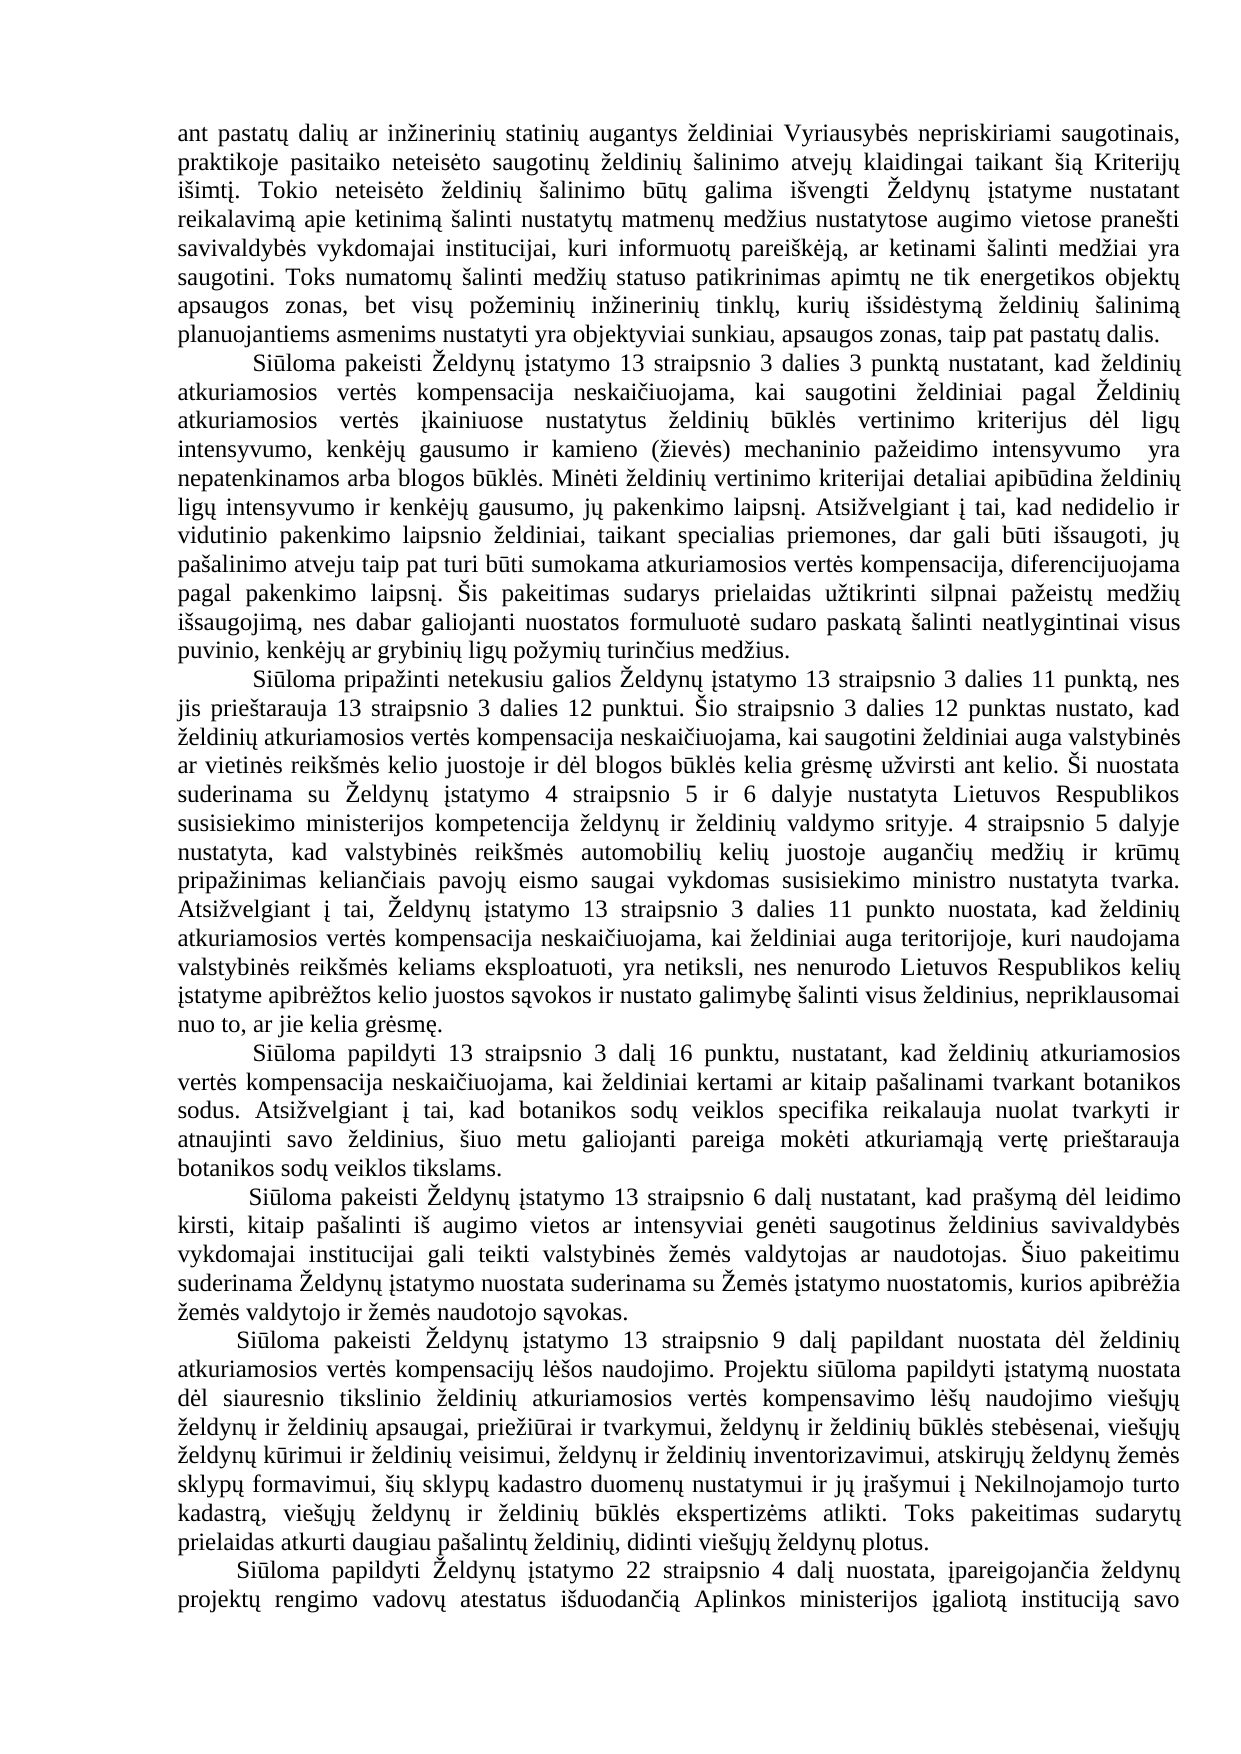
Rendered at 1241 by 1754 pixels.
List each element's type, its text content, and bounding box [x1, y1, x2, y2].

text Siūloma pripažinti netekusiu galios Želdynų įstatymo 13 straipsnio 3 dalies 11 punktą, nes jis prieštarauja 13 straipsnio 3 dalies 12 punktui. Šio straipsnio 3 dalies 12 punktas nustato, kad želdinių atkuriamosios vertės kompensacija neskaičiuojama, kai saugotini želdiniai auga valstybinės ar vietinės reikšmės kelio juostoje ir dėl blogos būklės kelia grėsmę užvirsti ant kelio. Ši nuostata suderinama su Želdynų įstatymo 4 straipsnio 5 ir 6 dalyje nustatyta Lietuvos Respublikos susisiekimo ministerijos kompetencija želdynų ir želdinių valdymo srityje. 4 straipsnio 5 dalyje nustatyta, kad valstybinės reikšmės automobilių kelių juostoje augančių medžių ir krūmų pripažinimas keliančiais pavojų eismo saugai vykdomas susisiekimo ministro nustatyta tvarka. Atsižvelgiant į tai, Želdynų įstatymo 13 straipsnio 3 dalies 11 punkto nuostata, kad želdinių atkuriamosios vertės kompensacija neskaičiuojama, kai želdiniai auga teritorijoje, kuri naudojama valstybinės reikšmės keliams eksploatuoti, yra netiksli, nes nenurodo Lietuvos Respublikos kelių įstatyme apibrėžtos kelio juostos sąvokos ir nustato galimybę šalinti visus želdinius, nepriklausomai nuo to, ar jie kelia grėsmę. [177, 664, 1181, 1038]
text Siūloma papildyti 13 straipsnio 3 dalį 16 punktu, nustatant, kad želdinių atkuriamosios vertės kompensacija neskaičiuojama, kai želdiniai kertami ar kitaip pašalinami tvarkant botanikos sodus. Atsižvelgiant į tai, kad botanikos sodų veiklos specifika reikalauja nuolat tvarkyti ir atnaujinti savo želdinius, šiuo metu galiojanti pareiga mokėti atkuriamąją vertę prieštarauja botanikos sodų veiklos tikslams. [177, 1038, 1181, 1182]
text Siūloma papildyti Želdynų įstatymo 22 straipsnio 4 dalį nuostata, įpareigojančia želdynų projektų rengimo vadovų atestatus išduodančią Aplinkos ministerijos įgaliotą instituciją savo [177, 1556, 1181, 1613]
text Siūloma pakeisti Želdynų įstatymo 13 straipsnio 6 dalį nustatant, kad prašymą dėl leidimo kirsti, kitaip pašalinti iš augimo vietos ar intensyviai genėti saugotinus želdinius savivaldybės vykdomajai institucijai gali teikti valstybinės žemės valdytojas ar naudotojas. Šiuo pakeitimu suderinama Želdynų įstatymo nuostata suderinama su Žemės įstatymo nuostatomis, kurios apibrėžia žemės valdytojo ir žemės naudotojo sąvokas. [177, 1182, 1181, 1326]
text ant pastatų dalių ar inžinerinių statinių augantys želdiniai Vyriausybės nepriskiriami saugotinais, praktikoje pasitaiko neteisėto saugotinų želdinių šalinimo atvejų klaidingai taikant šią Kriterijų išimtį. Tokio neteisėto želdinių šalinimo būtų galima išvengti Želdynų įstatyme nustatant reikalavimą apie ketinimą šalinti nustatytų matmenų medžius nustatytose augimo vietose pranešti savivaldybės vykdomajai institucijai, kuri informuotų pareiškėją, ar ketinami šalinti medžiai yra saugotini. Toks numatomų šalinti medžių statuso patikrinimas apimtų ne tik energetikos objektų apsaugos zonas, bet visų požeminių inžinerinių tinklų, kurių išsidėstymą želdinių šalinimą planuojantiems asmenims nustatyti yra objektyviai sunkiau, apsaugos zonas, taip pat pastatų dalis. [177, 118, 1181, 348]
text Siūloma pakeisti Želdynų įstatymo 13 straipsnio 9 dalį papildant nuostata dėl želdinių atkuriamosios vertės kompensacijų lėšos naudojimo. Projektu siūloma papildyti įstatymą nuostata dėl siauresnio tikslinio želdinių atkuriamosios vertės kompensavimo lėšų naudojimo viešųjų želdynų ir želdinių apsaugai, priežiūrai ir tvarkymui, želdynų ir želdinių būklės stebėsenai, viešųjų želdynų kūrimui ir želdinių veisimui, želdynų ir želdinių inventorizavimui, atskirųjų želdynų žemės sklypų formavimui, šių sklypų kadastro duomenų nustatymui ir jų įrašymui į Nekilnojamojo turto kadastrą, viešųjų želdynų ir želdinių būklės ekspertizėms atlikti. Toks pakeitimas sudarytų prielaidas atkurti daugiau pašalintų želdinių, didinti viešųjų želdynų plotus. [177, 1326, 1181, 1556]
text Siūloma pakeisti Želdynų įstatymo 13 straipsnio 3 dalies 3 punktą nustatant, kad želdinių atkuriamosios vertės kompensacija neskaičiuojama, kai saugotini želdiniai pagal Želdinių atkuriamosios vertės įkainiuose nustatytus želdinių būklės vertinimo kriterijus dėl ligų intensyvumo, kenkėjų gausumo ir kamieno (žievės) mechaninio pažeidimo intensyvumo yra nepatenkinamos arba blogos būklės. Minėti želdinių vertinimo kriterijai detaliai apibūdina želdinių ligų intensyvumo ir kenkėjų gausumo, jų pakenkimo laipsnį. Atsižvelgiant į tai, kad nedidelio ir vidutinio pakenkimo laipsnio želdiniai, taikant specialias priemones, dar gali būti išsaugoti, jų pašalinimo atveju taip pat turi būti sumokama atkuriamosios vertės kompensacija, diferencijuojama pagal pakenkimo laipsnį. Šis pakeitimas sudarys prielaidas užtikrinti silpnai pažeistų medžių išsaugojimą, nes dabar galiojanti nuostatos formuluotė sudaro paskatą šalinti neatlygintinai visus puvinio, kenkėjų ar grybinių ligų požymių turinčius medžius. [177, 348, 1181, 664]
